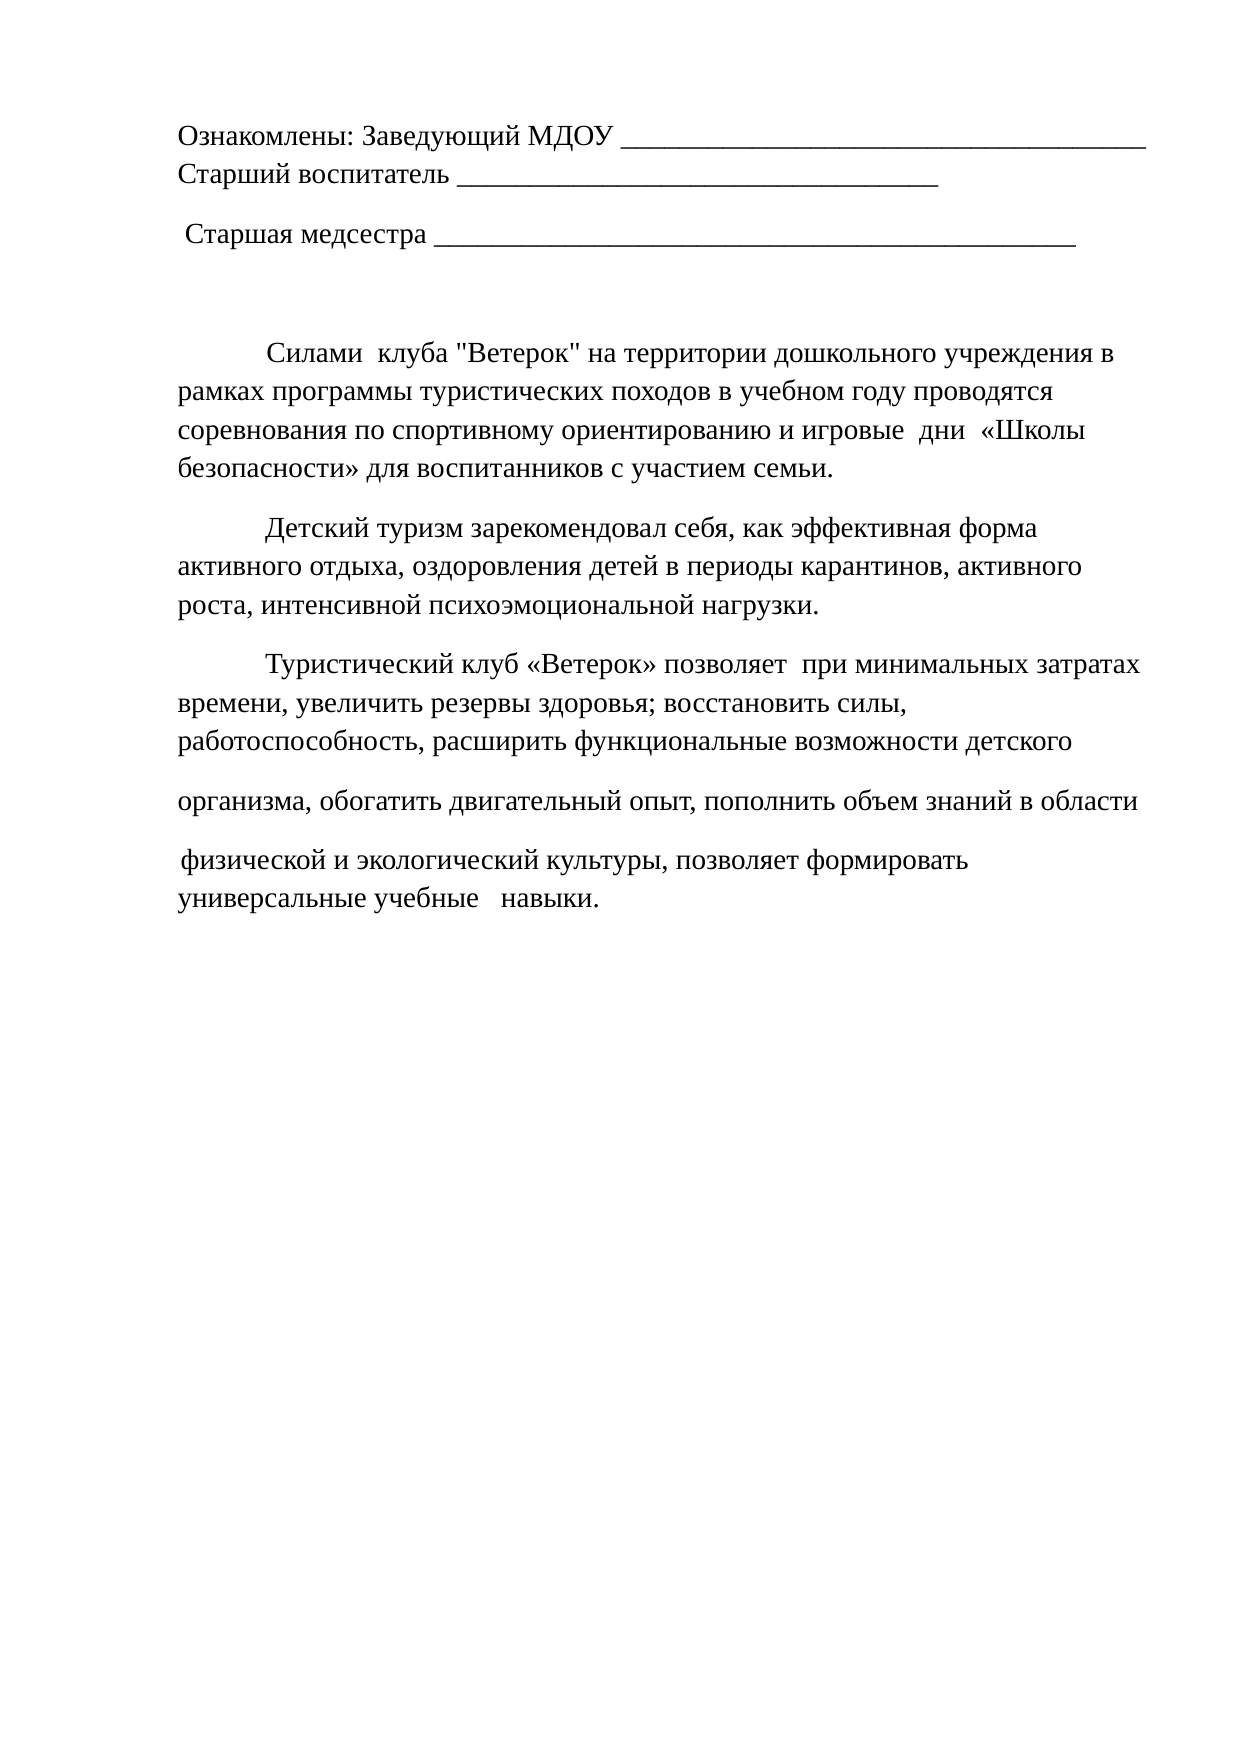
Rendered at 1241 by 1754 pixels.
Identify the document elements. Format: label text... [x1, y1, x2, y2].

text физической и экологический культуры, позволяет формировать универсальные учебные навыки. [177, 842, 1152, 914]
list Ознакомлены: Заведующий МДОУ ____________________________________ Старший воспитатель _________________________________ [177, 118, 1152, 190]
text Туристический клуб «Ветерок» позволяет при минимальных затратах времени, увеличить резервы здоровья; восстановить силы, работоспособность, расширить функциональные возможности детского [177, 646, 1152, 757]
text Детский туризм зарекомендовал себя, как эффективная форма активного отдыха, оздоровления детей в периоды карантинов, активного роста, интенсивной психоэмоциональной нагрузки. [177, 510, 1152, 620]
text Силами клуба "Ветерок" на территории дошкольного учреждения в рамках программы туристических походов в учебном году проводятся соревнования по спортивному ориентированию и игровые дни «Школы безопасности» для воспитанников с участием семьи. [177, 335, 1152, 484]
list Старшая медсестра ____________________________________________ [177, 216, 1152, 249]
text организма, обогатить двигательный опыт, пополнить объем знаний в области [177, 783, 1152, 816]
